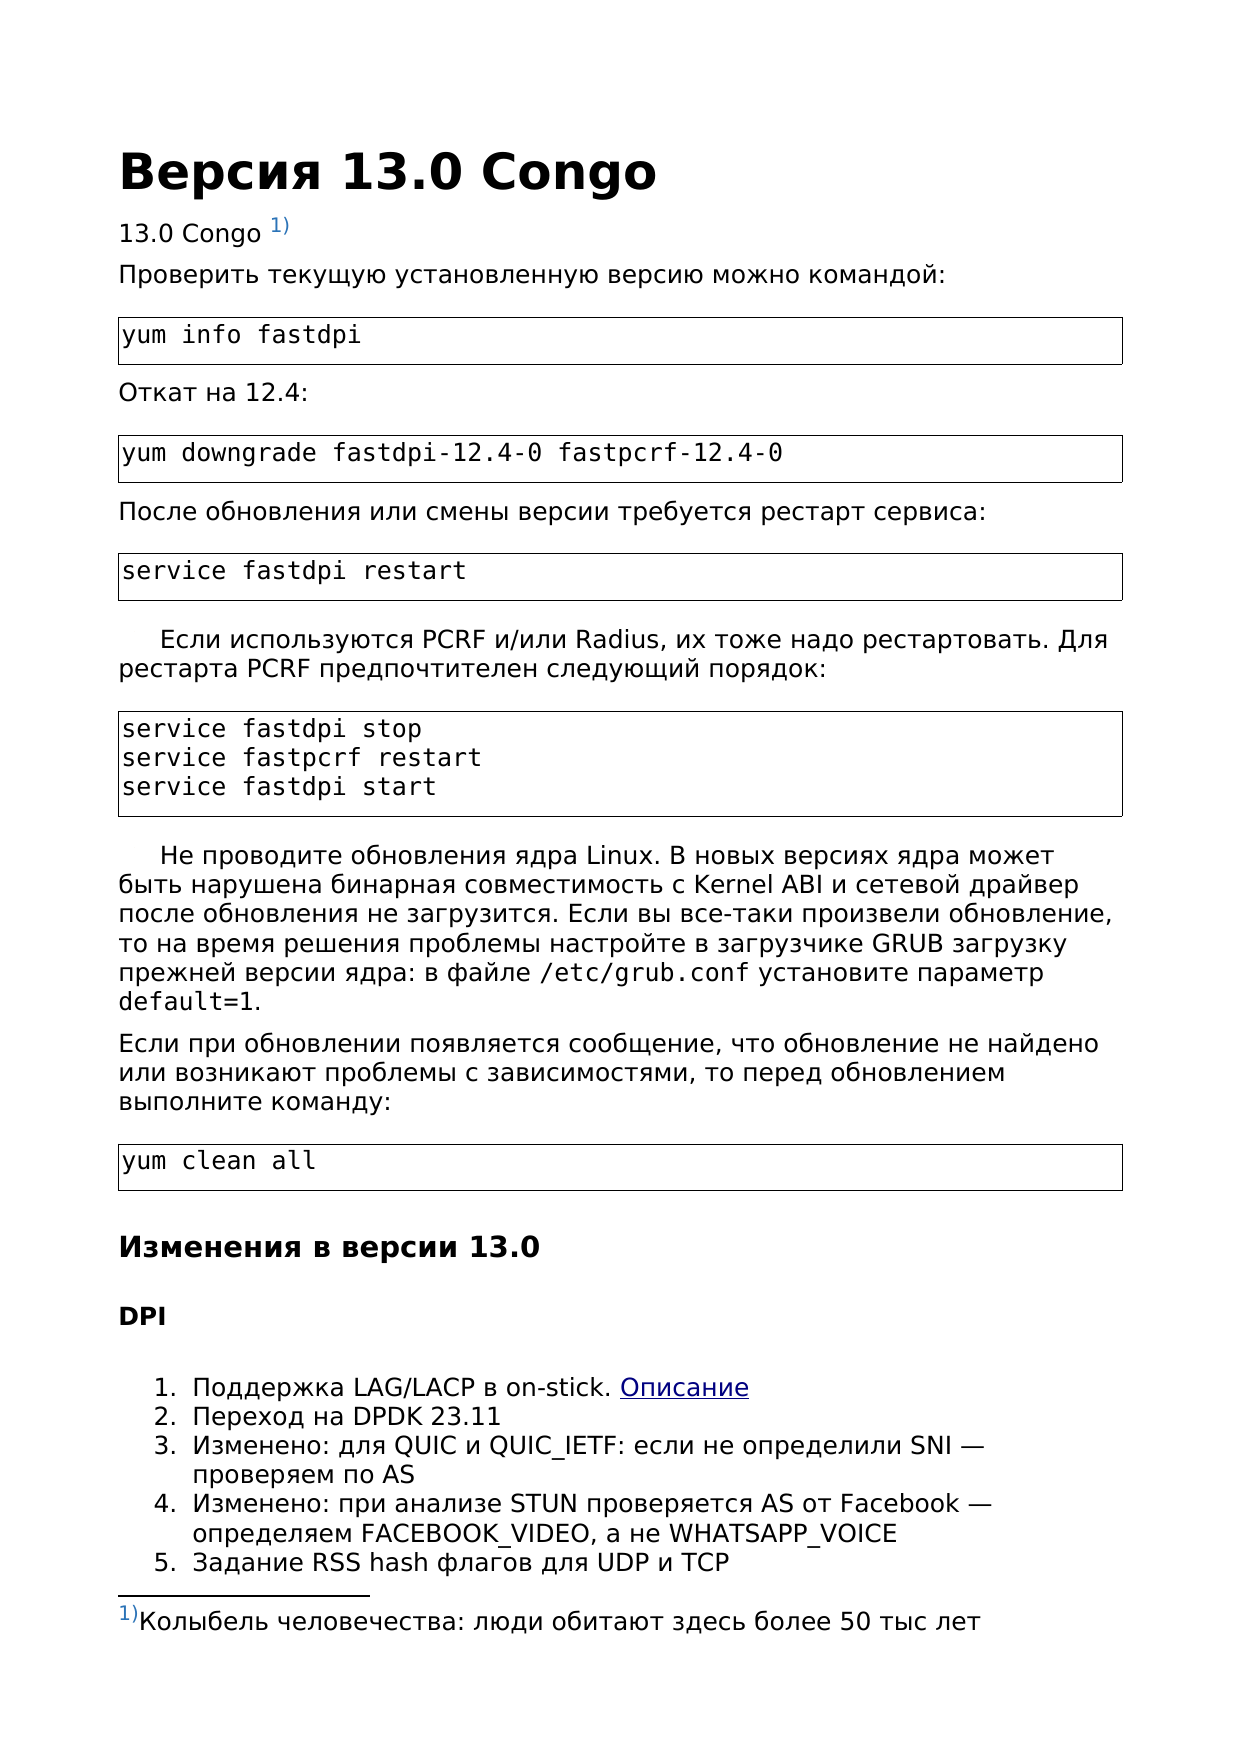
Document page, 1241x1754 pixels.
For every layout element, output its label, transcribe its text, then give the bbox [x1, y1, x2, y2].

table_header yum info fastdpi [119, 318, 1122, 364]
list Изменено: для QUIC и QUIC_IETF: если не определили SNI — проверяем по AS [177, 1431, 1122, 1489]
table_header service fastdpi restart [119, 554, 1122, 600]
text Колыбель человечества: люди обитают здесь более 50 тыс лет [118, 1602, 1122, 1636]
subtitle Изменения в версии 13.0 [118, 1230, 1122, 1264]
list Задание RSS hash флагов для UDP и TCP [177, 1548, 1122, 1577]
list Переход на DPDK 23.11 [177, 1402, 1122, 1431]
table_header yum clean all [119, 1145, 1122, 1190]
text 13.0 Congo [118, 214, 1122, 248]
text После обновления или смены версии требуется рестарт сервиса: [118, 497, 1122, 526]
table_header service fastdpi stop service fastpcrf restart service fastdpi start [119, 712, 1122, 816]
list Поддержка LAG/LACP в on-stick. Описание [177, 1373, 1122, 1402]
text Если при обновлении появляется сообщение, что обновление не найдено или возникают проблемы с зависимостями, то перед обновлением выполните команду: [118, 1029, 1122, 1116]
text Проверить текущую установленную версию можно командой: [118, 260, 1122, 289]
text Если используются PCRF и/или Radius, их тоже надо рестартовать. Для рестарта PCRF предпочтителен следующий порядок: [118, 615, 1122, 684]
subtitle DPI [118, 1302, 1122, 1331]
table_header yum downgrade fastdpi-12.4-0 fastpcrf-12.4-0 [119, 436, 1122, 482]
text Не проводите обновления ядра Linux. В новых версиях ядра может быть нарушена бинарная совместимость с Kernel ABI и сетевой драйвер после обновления не загрузится. Если вы все-таки произвели обновление, то на время решения проблемы настройте в загрузчике GRUB загрузку прежней версии ядра: в файле /etc/grub.conf установите параметр default=1. [118, 831, 1122, 1016]
text Откат на 12.4: [118, 379, 1122, 408]
list Изменено: при анализе STUN проверяется AS от Facebook — определяем FACEBOOK_VIDEO, а не WHATSAPP_VOICE [177, 1489, 1122, 1548]
subtitle Версия 13.0 Congo [118, 143, 1122, 201]
